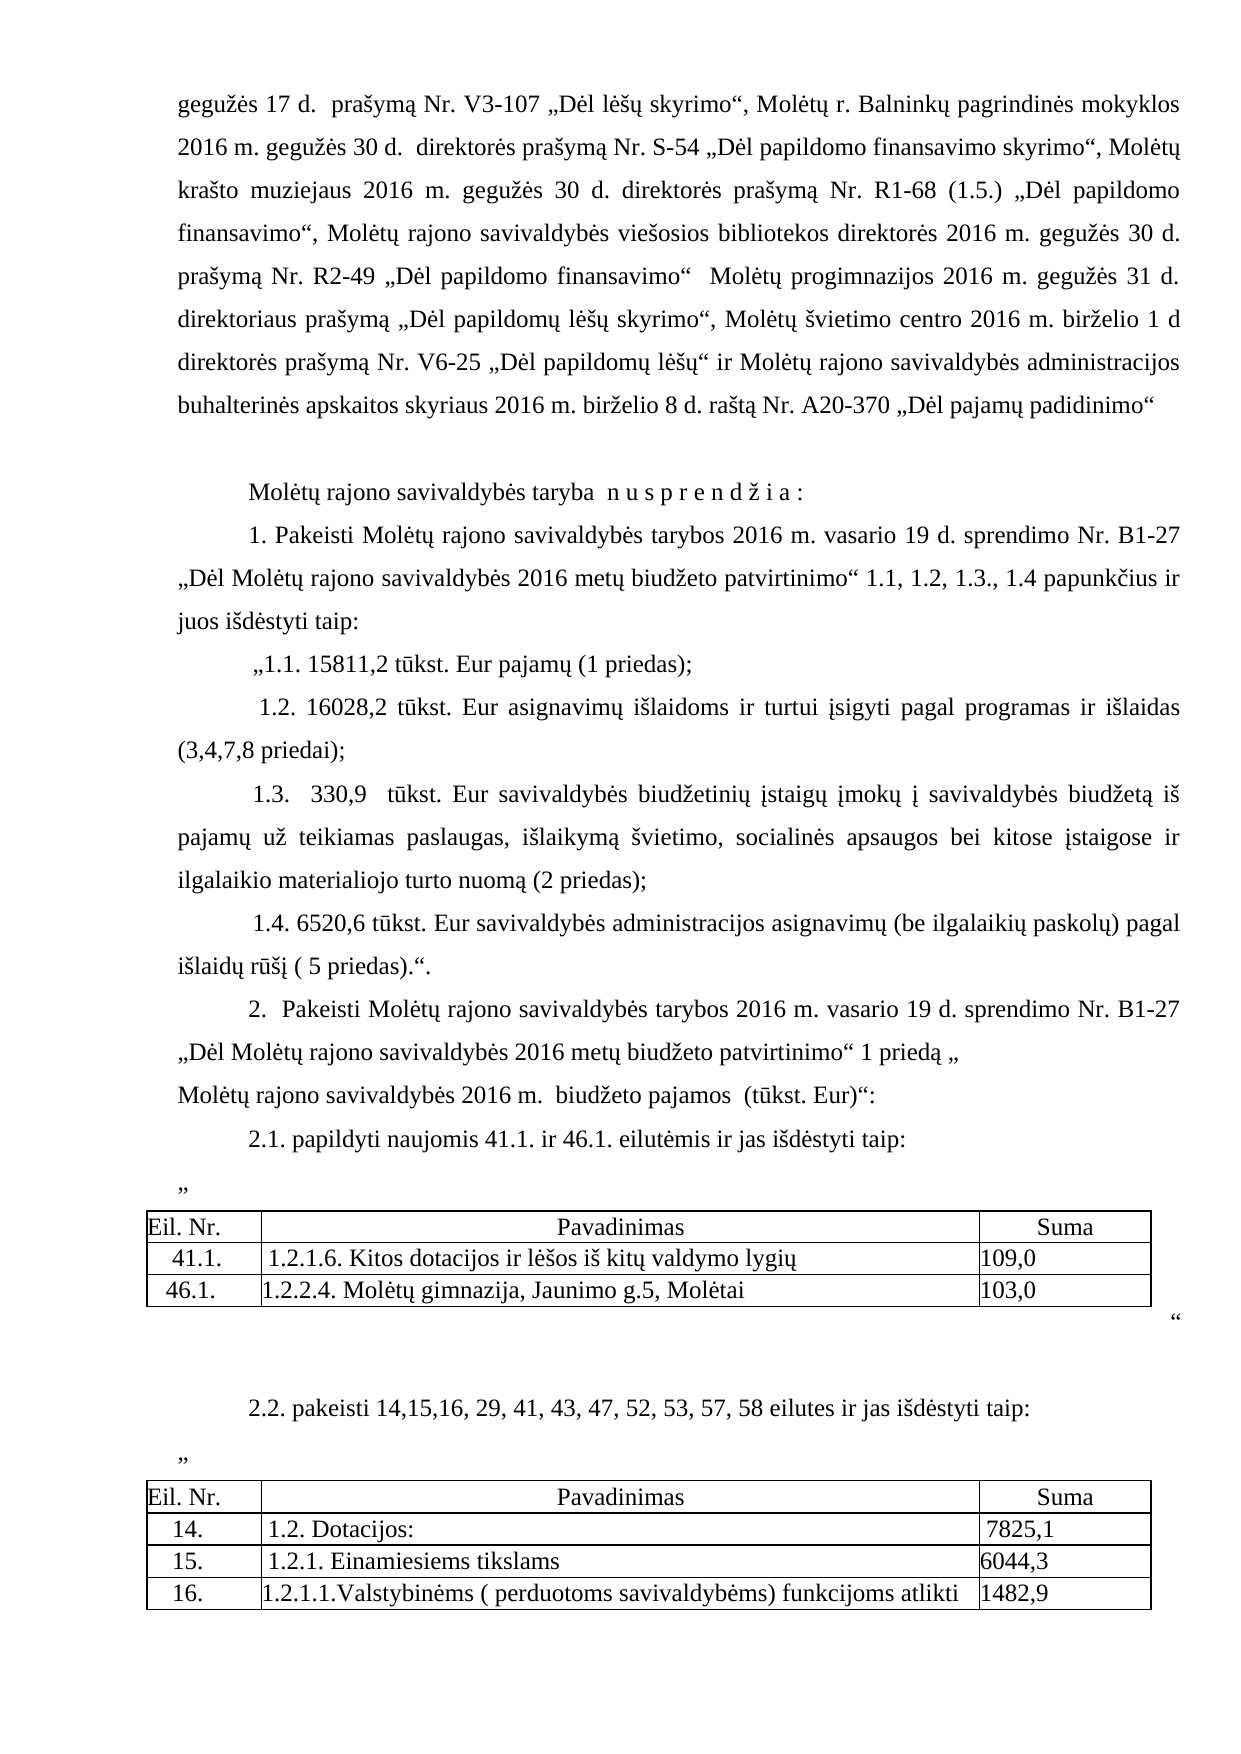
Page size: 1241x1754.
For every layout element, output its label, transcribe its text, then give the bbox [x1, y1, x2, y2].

text 2. Pakeisti Molėtų rajono savivaldybės tarybos 2016 m. vasario 19 d. sprendimo Nr. B1-27 „Dėl Molėtų rajono savivaldybės 2016 metų biudžeto patvirtinimo“ 1 priedą „ [177, 994, 1181, 1066]
table_header Pavadinimas [262, 1481, 979, 1512]
table_cell 1.2.1. Einamiesiems tikslams [262, 1546, 979, 1576]
text Molėtų rajono savivaldybės 2016 m. biudžeto pajamos (tūkst. Eur)“: [177, 1081, 1181, 1109]
text 1. Pakeisti Molėtų rajono savivaldybės tarybos 2016 m. vasario 19 d. sprendimo Nr. B1-27 „Dėl Molėtų rajono savivaldybės 2016 metų biudžeto patvirtinimo“ 1.1, 1.2, 1.3., 1.4 papunkčius ir juos išdėstyti taip: [177, 520, 1181, 635]
text 2.2. pakeisti 14,15,16, 29, 41, 43, 47, 52, 53, 57, 58 eilutes ir jas išdėstyti taip: [177, 1393, 1181, 1422]
table_cell 6044,3 [980, 1546, 1150, 1576]
table_cell 1.2.1.1.Valstybinėms ( perduotoms savivaldybėms) funkcijoms atlikti [262, 1578, 979, 1608]
table_header Pavadinimas [262, 1212, 979, 1242]
table_header Suma [980, 1212, 1150, 1242]
text 2.1. papildyti naujomis 41.1. ir 46.1. eilutėmis ir jas išdėstyti taip: [177, 1124, 1181, 1152]
table_cell 16. [148, 1578, 261, 1608]
table_cell 1.2.2.4. Molėtų gimnazija, Jaunimo g.5, Molėtai [262, 1275, 979, 1306]
text „1.1. 15811,2 tūkst. Eur pajamų (1 priedas); [177, 649, 1181, 678]
table_cell 41.1. [148, 1243, 261, 1274]
table_header Eil. Nr. [148, 1212, 261, 1242]
table_header Eil. Nr. [148, 1481, 261, 1512]
text 1.3. 330,9 tūkst. Eur savivaldybės biudžetinių įstaigų įmokų į savivaldybės biudžetą iš pajamų už teikiamas paslaugas, išlaikymą švietimo, socialinės apsaugos bei kitose įstaigose ir ilgalaikio materialiojo turto nuomą (2 priedas); [177, 779, 1181, 894]
table_cell 109,0 [980, 1243, 1150, 1274]
text Molėtų rajono savivaldybės taryba n u s p r e n d ž i a : [177, 477, 1181, 506]
table_cell 14. [148, 1514, 261, 1544]
table_cell 7825,1 [980, 1514, 1150, 1544]
table_cell 103,0 [980, 1275, 1150, 1306]
text “ [177, 1307, 1181, 1336]
table_header Suma [980, 1481, 1150, 1512]
text „ [177, 1437, 1181, 1465]
text 1.2. 16028,2 tūkst. Eur asignavimų išlaidoms ir turtui įsigyti pagal programas ir išlaidas (3,4,7,8 priedai); [177, 692, 1181, 764]
table_cell 1.2.1.6. Kitos dotacijos ir lėšos iš kitų valdymo lygių [262, 1243, 979, 1274]
table_cell 1.2. Dotacijos: [262, 1514, 979, 1544]
text 1.4. 6520,6 tūkst. Eur savivaldybės administracijos asignavimų (be ilgalaikių paskolų) pagal išlaidų rūšį ( 5 priedas).“. [177, 908, 1181, 980]
table_cell 15. [148, 1546, 261, 1576]
table_cell 46.1. [148, 1275, 261, 1306]
text gegužės 17 d. prašymą Nr. V3-107 „Dėl lėšų skyrimo“, Molėtų r. Balninkų pagrindinės mokyklos 2016 m. gegužės 30 d. direktorės prašymą Nr. S-54 „Dėl papildomo finansavimo skyrimo“, Molėtų krašto muziejaus 2016 m. gegužės 30 d. direktorės prašymą Nr. R1-68 (1.5.) „Dėl papildomo finansavimo“, Molėtų rajono savivaldybės viešosios bibliotekos direktorės 2016 m. gegužės 30 d. prašymą Nr. R2-49 „Dėl papildomo finansavimo“ Molėtų progimnazijos 2016 m. gegužės 31 d. direktoriaus prašymą „Dėl papildomų lėšų skyrimo“, Molėtų švietimo centro 2016 m. birželio 1 d direktorės prašymą Nr. V6-25 „Dėl papildomų lėšų“ ir Molėtų rajono savivaldybės administracijos buhalterinės apskaitos skyriaus 2016 m. birželio 8 d. raštą Nr. A20-370 „Dėl pajamų padidinimo“ [177, 89, 1181, 419]
table_cell 1482,9 [980, 1578, 1150, 1608]
text „ [177, 1167, 1181, 1196]
